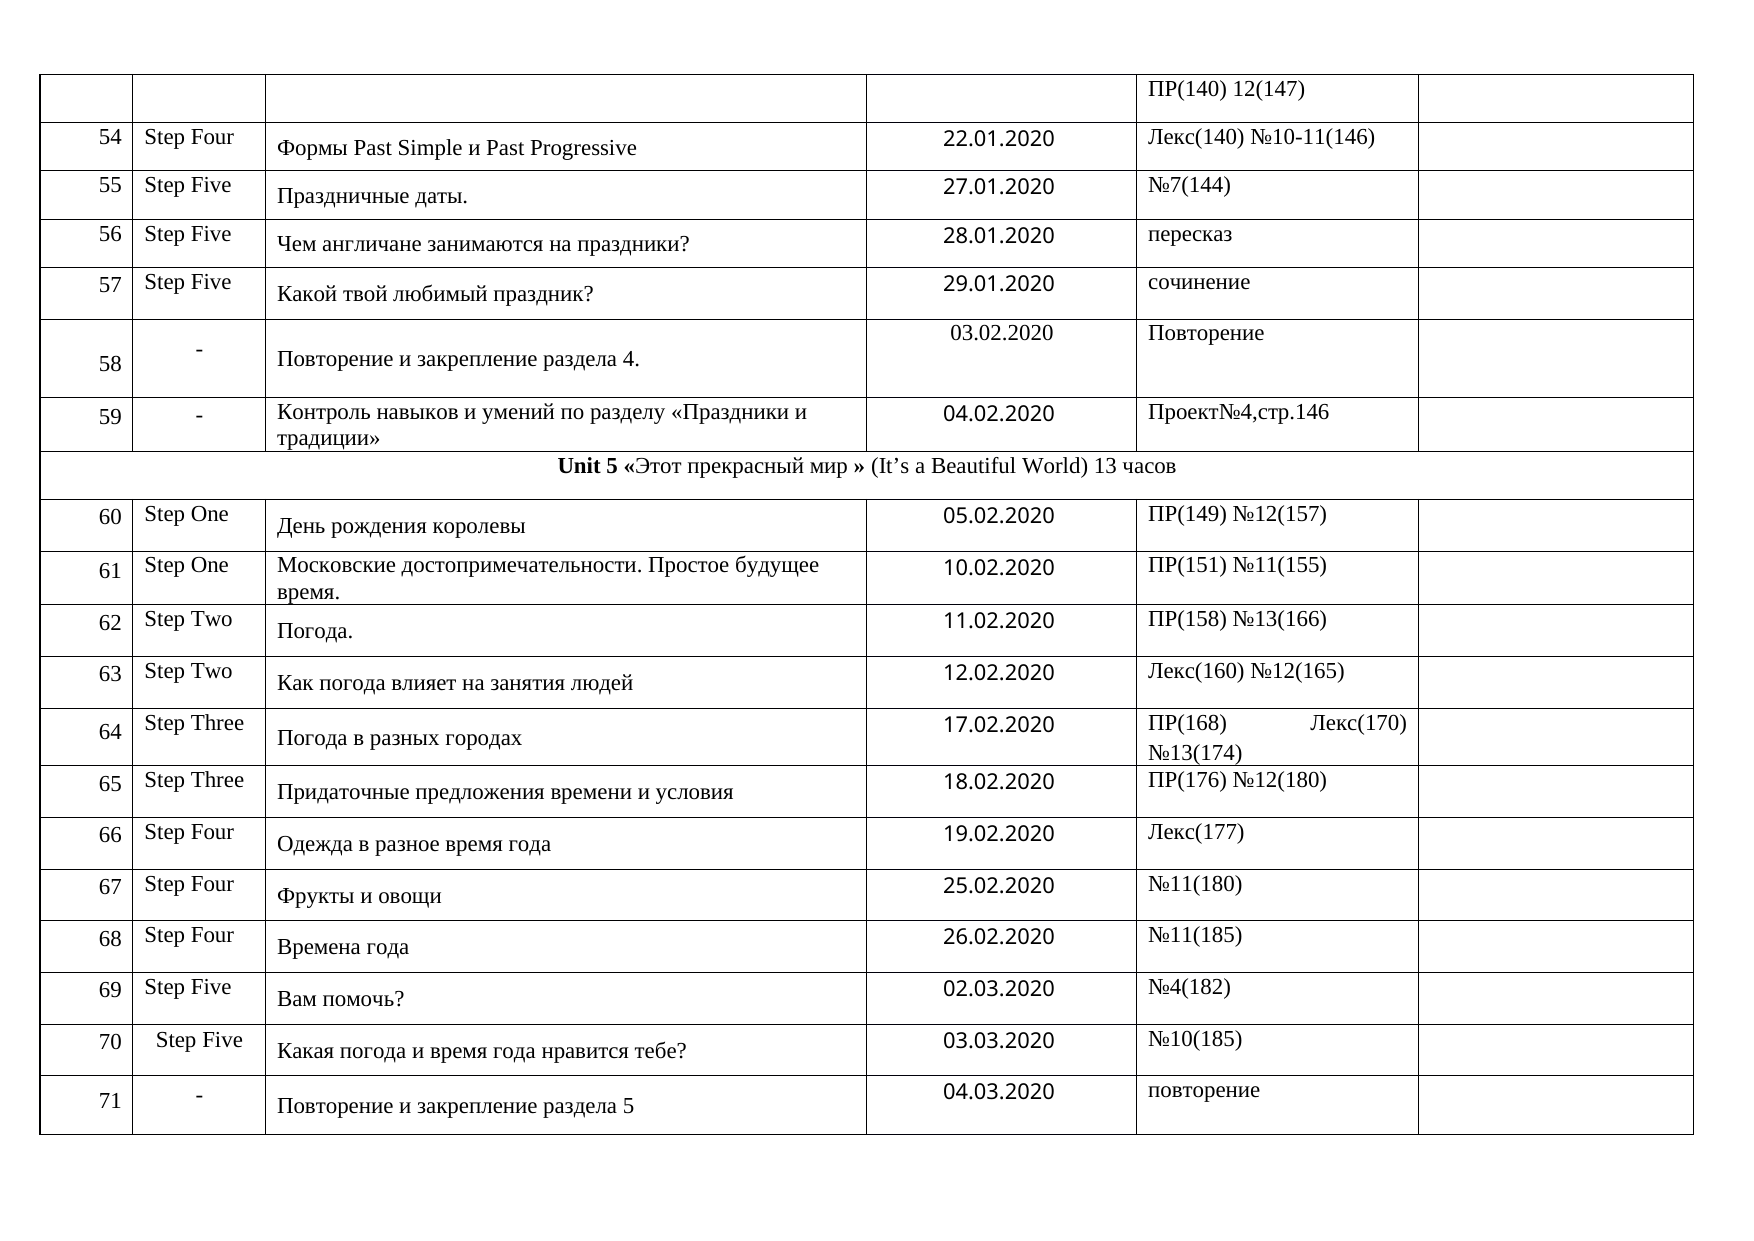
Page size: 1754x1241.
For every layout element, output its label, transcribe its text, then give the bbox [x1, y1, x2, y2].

table_cell Step Five [133, 171, 265, 218]
table_cell 56 [41, 220, 132, 267]
table_cell Step One [133, 552, 265, 604]
table_cell 11.02.2020 [867, 605, 1136, 656]
table_cell [1419, 1025, 1693, 1075]
table_cell Step Five [133, 220, 265, 267]
table_cell 60 [41, 500, 132, 551]
table_cell Step Four [133, 818, 265, 868]
table_cell - [133, 320, 265, 397]
table_cell [1419, 75, 1693, 122]
table_cell Step Four [133, 123, 265, 170]
table_cell Step Five [133, 1025, 265, 1075]
table_cell сочинение [1137, 268, 1418, 318]
table_cell 05.02.2020 [867, 500, 1136, 551]
table_cell Step Three [133, 709, 265, 765]
table_cell Чем англичане занимаются на праздники? [266, 220, 866, 267]
table_cell [1419, 123, 1693, 170]
table_cell 70 [41, 1025, 132, 1075]
table_cell [41, 75, 132, 122]
table_cell №11(180) [1137, 870, 1418, 920]
table_cell 12.02.2020 [867, 657, 1136, 708]
table_cell [1419, 709, 1693, 765]
table_cell 18.02.2020 [867, 766, 1136, 817]
table_cell [867, 75, 1136, 122]
table_cell [1419, 921, 1693, 972]
table_cell [1419, 171, 1693, 218]
table_cell Контроль навыков и умений по разделу «Праздники и традиции» [266, 398, 866, 451]
table_cell Фрукты и овощи [266, 870, 866, 920]
table_cell [1419, 320, 1693, 397]
table_cell [266, 75, 866, 122]
table_cell [1419, 766, 1693, 817]
table_cell Лекс(140) №10-11(146) [1137, 123, 1418, 170]
table_cell 71 [41, 1076, 132, 1134]
table_cell [1419, 1076, 1693, 1134]
table_cell [1419, 220, 1693, 267]
table_cell Времена года [266, 921, 866, 972]
table_cell 10.02.2020 [867, 552, 1136, 604]
table_cell Step Five [133, 973, 265, 1023]
table_cell - [133, 398, 265, 451]
table_cell №7(144) [1137, 171, 1418, 218]
table_cell №10(185) [1137, 1025, 1418, 1075]
table_cell Step Four [133, 870, 265, 920]
table_cell Придаточные предложения времени и условия [266, 766, 866, 817]
table_cell [1419, 605, 1693, 656]
table_cell Step Two [133, 605, 265, 656]
table_cell Повторение и закрепление раздела 4. [266, 320, 866, 397]
table_cell [1419, 870, 1693, 920]
table_cell 68 [41, 921, 132, 972]
table_cell Лекс(177) [1137, 818, 1418, 868]
table_cell 26.02.2020 [867, 921, 1136, 972]
table_cell 03.03.2020 [867, 1025, 1136, 1075]
table_cell ПР(176) №12(180) [1137, 766, 1418, 817]
table_cell повторение [1137, 1076, 1418, 1134]
table_cell 25.02.2020 [867, 870, 1136, 920]
table_cell Step Four [133, 921, 265, 972]
table_cell №4(182) [1137, 973, 1418, 1023]
table_cell 28.01.2020 [867, 220, 1136, 267]
table_cell [133, 75, 265, 122]
table_cell Формы Past Simple и Past Progressive [266, 123, 866, 170]
table_cell 04.03.2020 [867, 1076, 1136, 1134]
table_cell 19.02.2020 [867, 818, 1136, 868]
table_cell Повторение [1137, 320, 1418, 397]
table_cell ПР(151) №11(155) [1137, 552, 1418, 604]
table_cell 65 [41, 766, 132, 817]
table_cell ПР(158) №13(166) [1137, 605, 1418, 656]
table_cell 27.01.2020 [867, 171, 1136, 218]
table_cell Как погода влияет на занятия людей [266, 657, 866, 708]
table_cell Step Five [133, 268, 265, 318]
table_cell ПР(168) Лекс(170) №13(174) [1137, 709, 1418, 765]
table_cell Погода в разных городах [266, 709, 866, 765]
table_cell №11(185) [1137, 921, 1418, 972]
table_cell 03.02.2020 [867, 320, 1136, 397]
table_cell Повторение и закрепление раздела 5 [266, 1076, 866, 1134]
table_cell Step Two [133, 657, 265, 708]
table_cell 22.01.2020 [867, 123, 1136, 170]
table_cell пересказ [1137, 220, 1418, 267]
table_cell Праздничные даты. [266, 171, 866, 218]
table_cell 63 [41, 657, 132, 708]
table_cell [1419, 398, 1693, 451]
table_cell [1419, 657, 1693, 708]
table_cell [1419, 818, 1693, 868]
table_cell День рождения королевы [266, 500, 866, 551]
table_cell Лекс(160) №12(165) [1137, 657, 1418, 708]
table_cell Погода. [266, 605, 866, 656]
table_cell [1419, 500, 1693, 551]
table_cell Какой твой любимый праздник? [266, 268, 866, 318]
table_cell ПР(140) 12(147) [1137, 75, 1418, 122]
table_cell Step Three [133, 766, 265, 817]
table_cell 66 [41, 818, 132, 868]
table_cell ПР(149) №12(157) [1137, 500, 1418, 551]
table_cell [1419, 552, 1693, 604]
table_cell Проект№4,стр.146 [1137, 398, 1418, 451]
table_cell Step One [133, 500, 265, 551]
table_cell 04.02.2020 [867, 398, 1136, 451]
table_cell [1419, 973, 1693, 1023]
table_cell Вам помочь? [266, 973, 866, 1023]
table_cell 62 [41, 605, 132, 656]
table_cell Московские достопримечательности. Простое будущее время. [266, 552, 866, 604]
table_cell 67 [41, 870, 132, 920]
table_cell 69 [41, 973, 132, 1023]
table_cell 29.01.2020 [867, 268, 1136, 318]
table_cell Unit 5 «Этот прекрасный мир » (It’s a Beautiful World) 13 часов [41, 452, 1693, 499]
table_cell 64 [41, 709, 132, 765]
table_cell 55 [41, 171, 132, 218]
table_cell 59 [41, 398, 132, 451]
table_cell 61 [41, 552, 132, 604]
table_cell - [133, 1076, 265, 1134]
table_cell 17.02.2020 [867, 709, 1136, 765]
table_cell Одежда в разное время года [266, 818, 866, 868]
table_cell [1419, 268, 1693, 318]
table_cell 02.03.2020 [867, 973, 1136, 1023]
table_cell 58 [41, 320, 132, 397]
table_cell 57 [41, 268, 132, 318]
table_cell Какая погода и время года нравится тебе? [266, 1025, 866, 1075]
table_cell 54 [41, 123, 132, 170]
